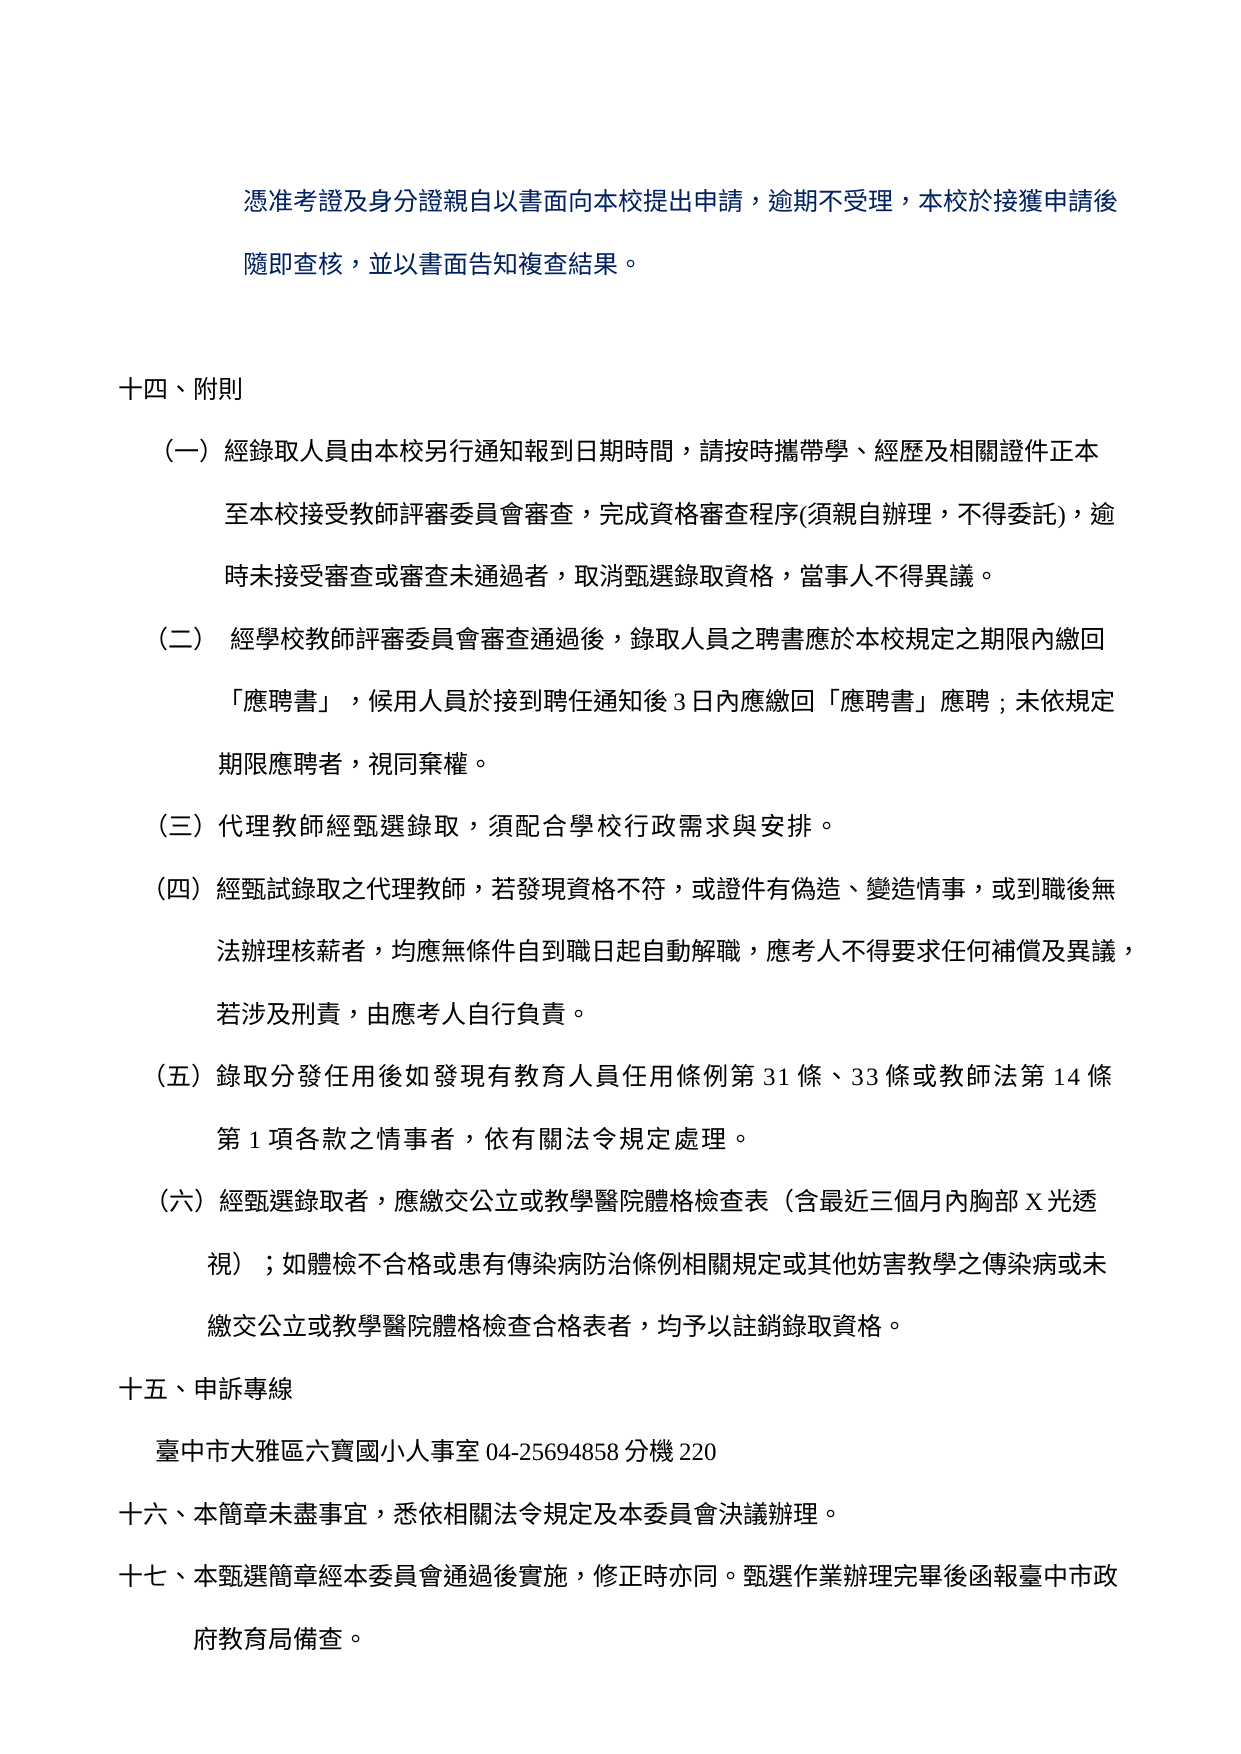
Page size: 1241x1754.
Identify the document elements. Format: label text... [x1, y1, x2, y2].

text （五）錄取分發任用後如發現有教育人員任用條例第31條、33條或教師法第14條第1項各款之情事者，依有關法令規定處理。 [141, 1033, 1122, 1158]
text 十六、本簡章未盡事宜，悉依相關法令規定及本委員會決議辦理。 [118, 1471, 1122, 1533]
text 憑准考證及身分證親自以書面向本校提出申請，逾期不受理，本校於接獲申請後隨即查核，並以書面告知複查結果。 [243, 158, 1122, 283]
text （四）經甄試錄取之代理教師，若發現資格不符，或證件有偽造、變造情事，或到職後無法辦理核薪者，均應無條件自到職日起自動解職，應考人不得要求任何補償及異議，若涉及刑責，由應考人自行負責。 [141, 846, 1122, 1033]
text （三）代理教師經甄選錄取，須配合學校行政需求與安排。 [118, 783, 1122, 846]
text 十七、本甄選簡章經本委員會通過後實施，修正時亦同。甄選作業辦理完畢後函報臺中市政府教育局備查。 [118, 1533, 1122, 1658]
text 十五、申訴專線 [118, 1346, 1122, 1408]
text （六）經甄選錄取者，應繳交公立或教學醫院體格檢查表（含最近三個月內胸部X光透視）；如體檢不合格或患有傳染病防治條例相關規定或其他妨害教學之傳染病或未繳交公立或教學醫院體格檢查合格表者，均予以註銷錄取資格。 [144, 1158, 1122, 1346]
text 臺中市大雅區六寶國小人事室04-25694858分機220 [118, 1408, 1122, 1471]
text （二） 經學校教師評審委員會審查通過後，錄取人員之聘書應於本校規定之期限內繳回「應聘書」，候用人員於接到聘任通知後3日內應繳回「應聘書」應聘﹔未依規定期限應聘者，視同棄權。 [143, 596, 1122, 783]
text （一）經錄取人員由本校另行通知報到日期時間，請按時攜帶學、經歷及相關證件正本至本校接受教師評審委員會審查，完成資格審查程序(須親自辦理，不得委託)，逾時未接受審查或審查未通過者，取消甄選錄取資格，當事人不得異議。 [149, 408, 1122, 596]
text 十四、附則 [118, 346, 1122, 408]
